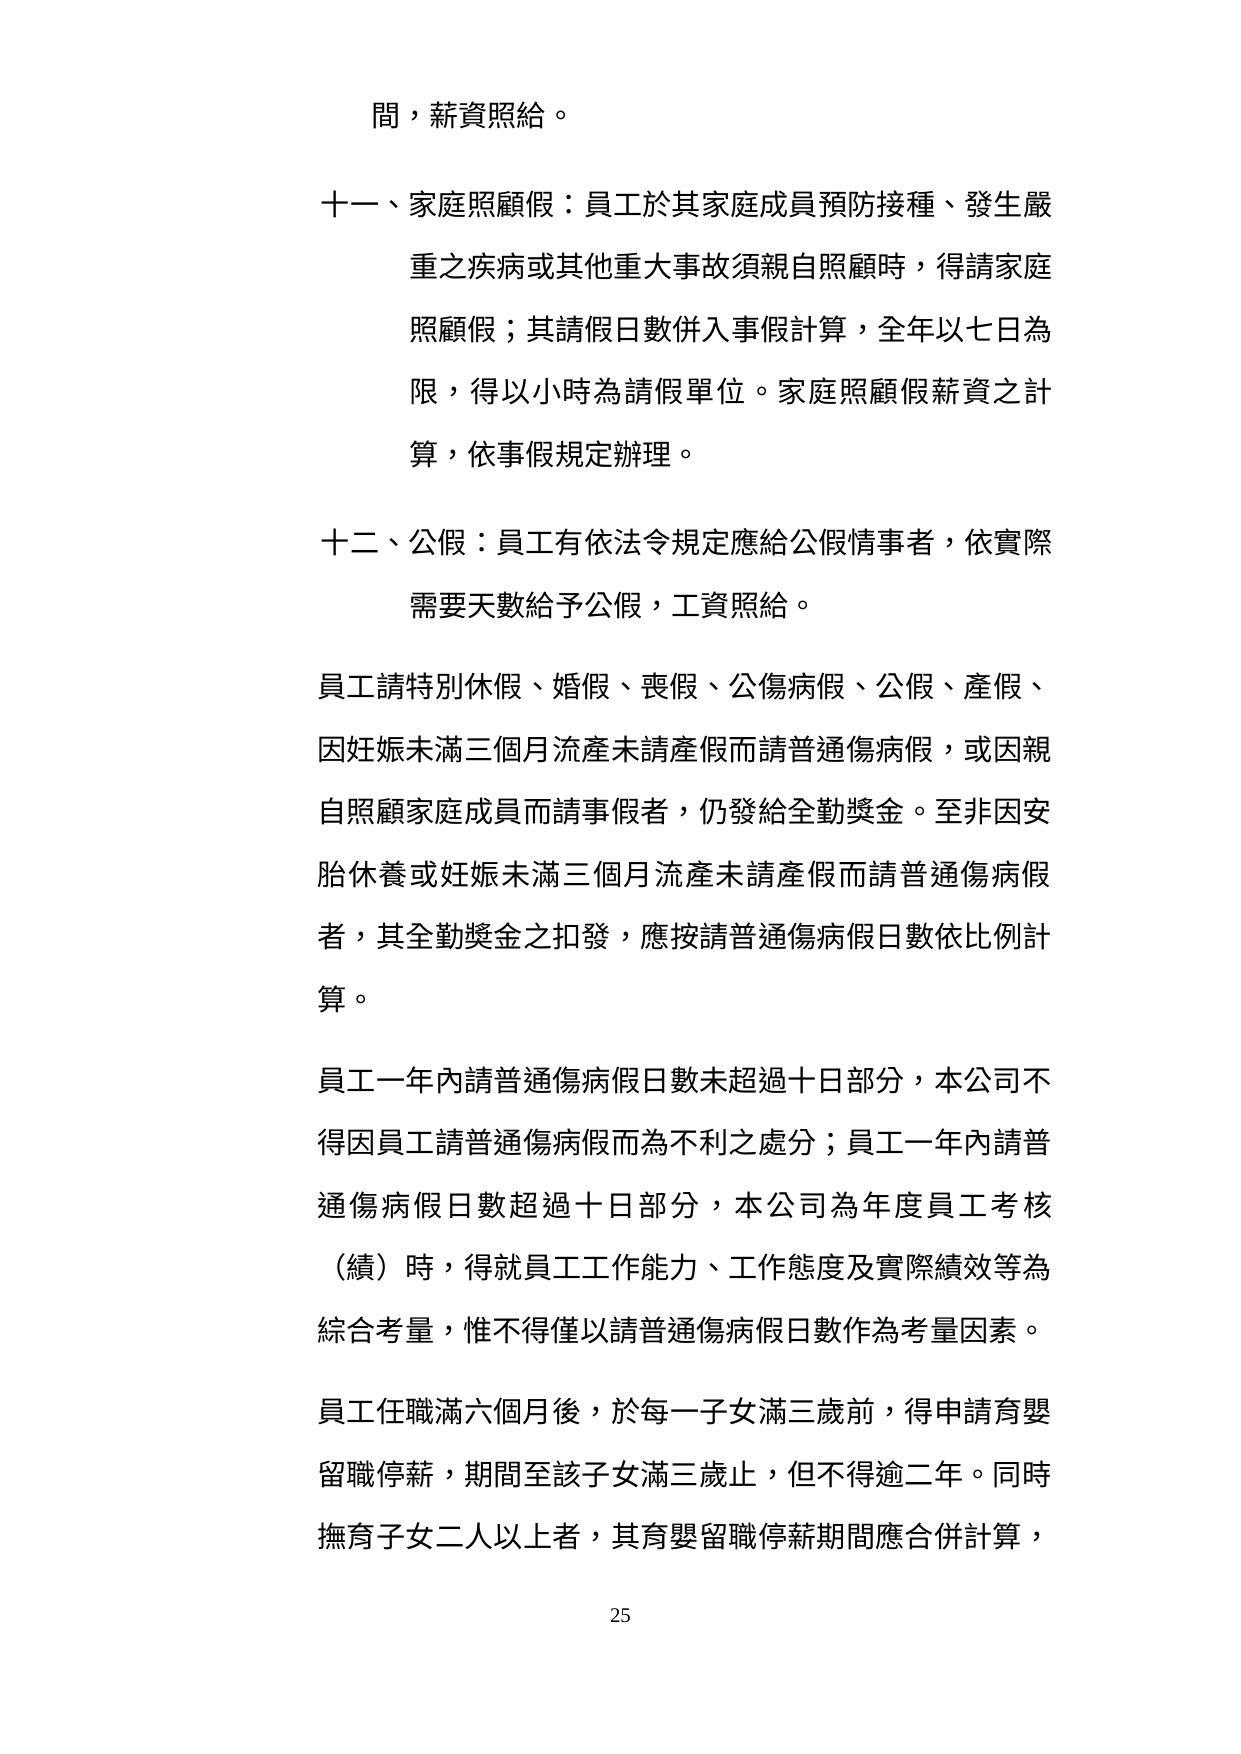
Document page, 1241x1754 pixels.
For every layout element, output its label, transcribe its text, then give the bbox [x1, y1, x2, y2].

text 員工任職滿六個月後，於每一子女滿三歲前，得申請育嬰留職停薪，期間至該子女滿三歲止，但不得逾二年。同時撫育子女二人以上者，其育嬰留職停薪期間應合併計算， [317, 1368, 1053, 1556]
text 十二、公假：員工有依法令規定應給公假情事者，依實際需要天數給予公假，工資照給。 [321, 499, 1053, 624]
text 員工一年內請普通傷病假日數未超過十日部分，本公司不得因員工請普通傷病假而為不利之處分；員工一年內請普通傷病假日數超過十日部分，本公司為年度員工考核（績）時，得就員工工作能力、工作態度及實際績效等為綜合考量，惟不得僅以請普通傷病假日數作為考量因素。 [317, 1037, 1053, 1349]
text 十一、家庭照顧假：員工於其家庭成員預防接種、發生嚴重之疾病或其他重大事故須親自照顧時，得請家庭照顧假；其請假日數併入事假計算，全年以七日為限，得以小時為請假單位。家庭照顧假薪資之計算，依事假規定辦理。 [321, 161, 1053, 473]
text 間，薪資照給。 [312, 72, 1053, 134]
text 員工請特別休假、婚假、喪假、公傷病假、公假、產假、因妊娠未滿三個月流產未請產假而請普通傷病假，或因親自照顧家庭成員而請事假者，仍發給全勤獎金。至非因安胎休養或妊娠未滿三個月流產未請產假而請普通傷病假者，其全勤奬金之扣發，應按請普通傷病假日數依比例計算。 [317, 643, 1053, 1018]
